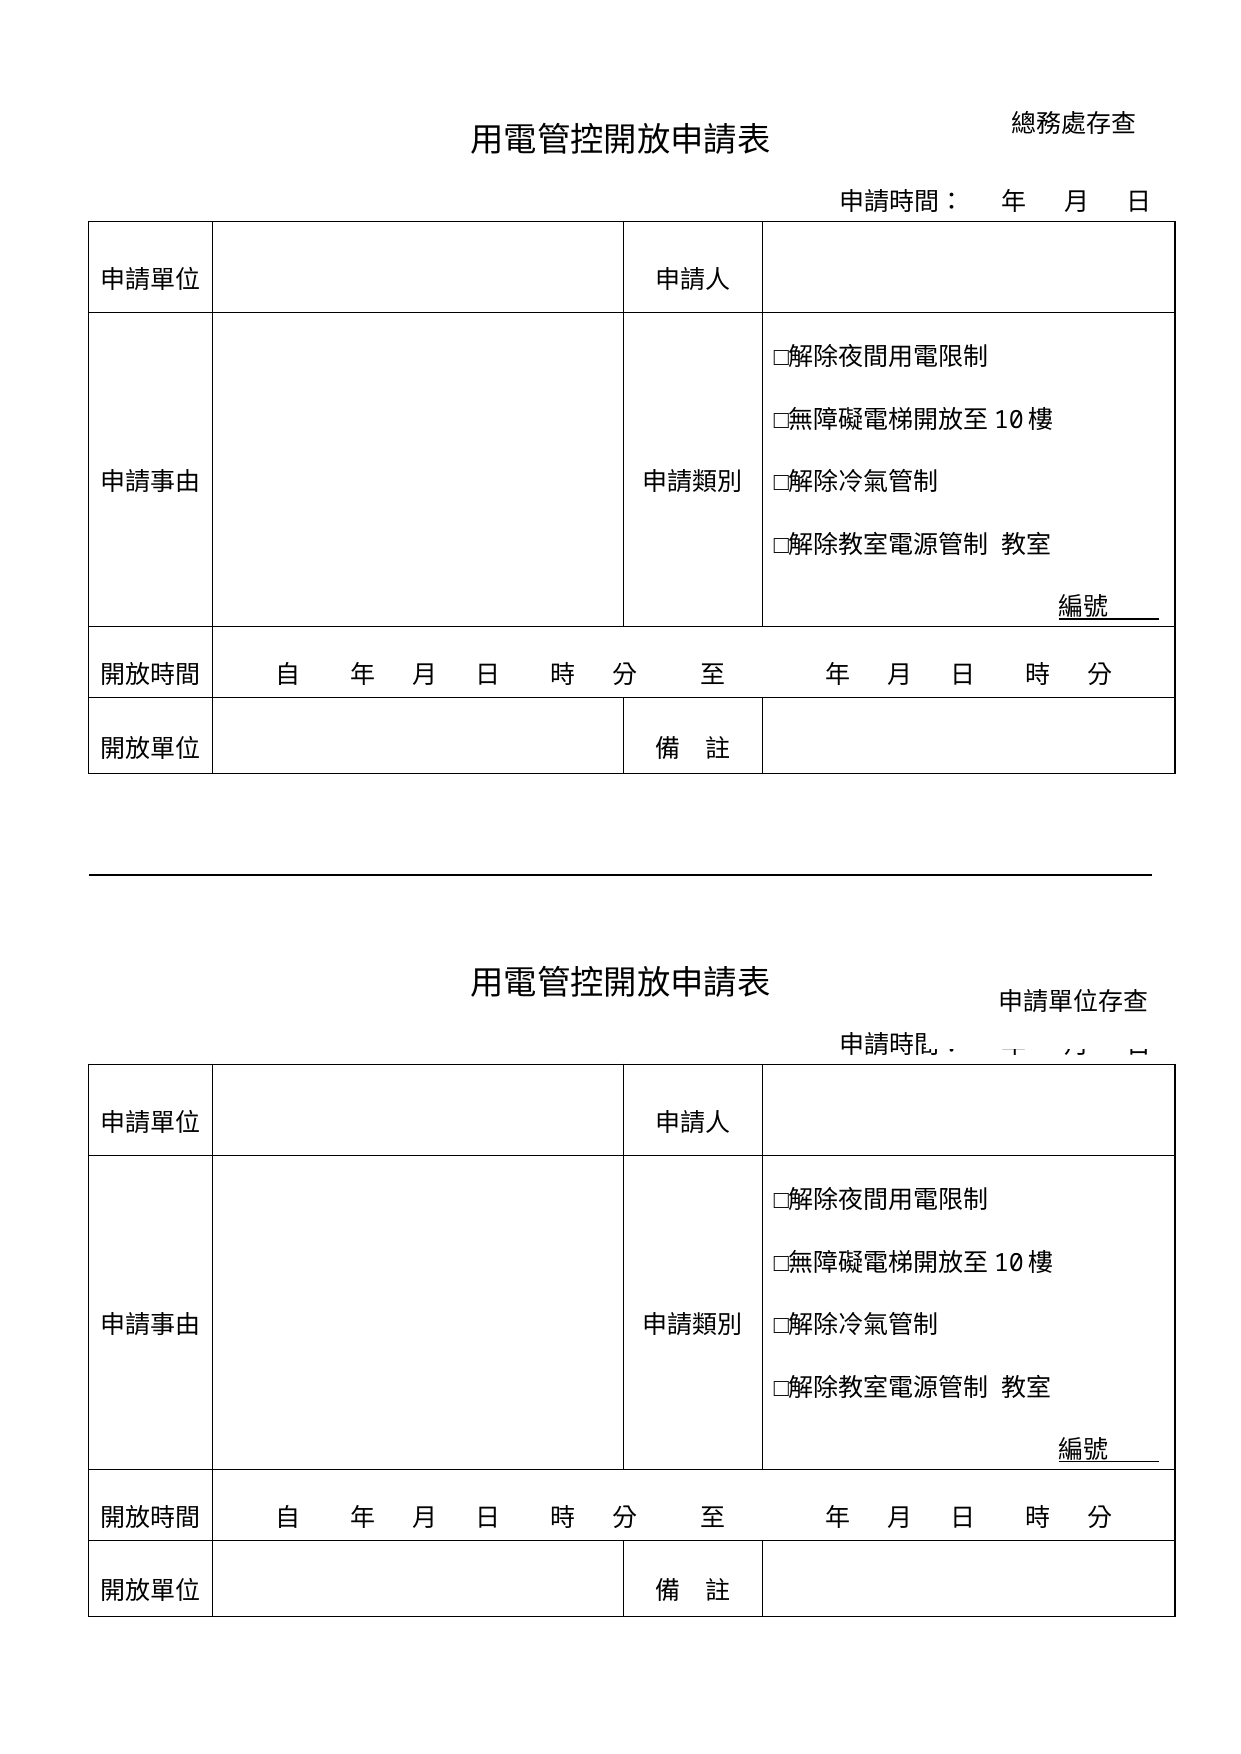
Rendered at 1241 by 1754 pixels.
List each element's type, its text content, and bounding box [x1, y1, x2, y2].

table_cell 申請類別 [624, 313, 762, 626]
table_header 申請單位 [89, 222, 212, 312]
table_cell [763, 698, 1174, 773]
table_cell [213, 698, 623, 773]
table_cell 申請事由 [89, 313, 212, 626]
table_cell 開放單位 [89, 1541, 212, 1616]
table_cell 備 註 [624, 698, 762, 773]
text 申請單位存查 [941, 981, 1149, 1018]
table_header [213, 222, 623, 312]
table_header [213, 1065, 623, 1155]
table_cell 開放時間 [89, 1470, 212, 1540]
text 用電管控開放申請表 [89, 938, 1164, 1049]
table_cell 開放單位 [89, 698, 212, 773]
table_cell 自 年 月 日 時 分 至 年 月 日 時 分 [213, 627, 1174, 697]
text 總務處存查 [1004, 103, 1136, 139]
table_header 申請人 [624, 1065, 762, 1155]
table_header 申請單位 [89, 1065, 212, 1155]
table_cell [213, 1156, 623, 1468]
table_cell 申請類別 [624, 1156, 762, 1468]
table_header [763, 1065, 1174, 1155]
table_header [763, 222, 1174, 312]
table_cell [763, 1541, 1174, 1616]
table_cell □解除夜間用電限制 □無障礙電梯開放至10樓 □解除冷氣管制 □解除教室電源管制 教室 編號 [763, 1156, 1174, 1468]
table_cell [213, 1541, 623, 1616]
table_header 申請人 [624, 222, 762, 312]
table_cell 申請事由 [89, 1156, 212, 1468]
text 申請時間： 年 月 日 [89, 158, 1152, 221]
table_cell 備 註 [624, 1541, 762, 1616]
table_cell [213, 313, 623, 626]
table_cell 開放時間 [89, 627, 212, 697]
table_cell □解除夜間用電限制 □無障礙電梯開放至10樓 □解除冷氣管制 □解除教室電源管制 教室 編號 [763, 313, 1174, 626]
text 申請時間： 年 月 日 [89, 1001, 1152, 1063]
text 用電管控開放申請表 [89, 96, 1152, 171]
table_cell 自 年 月 日 時 分 至 年 月 日 時 分 [213, 1470, 1174, 1540]
